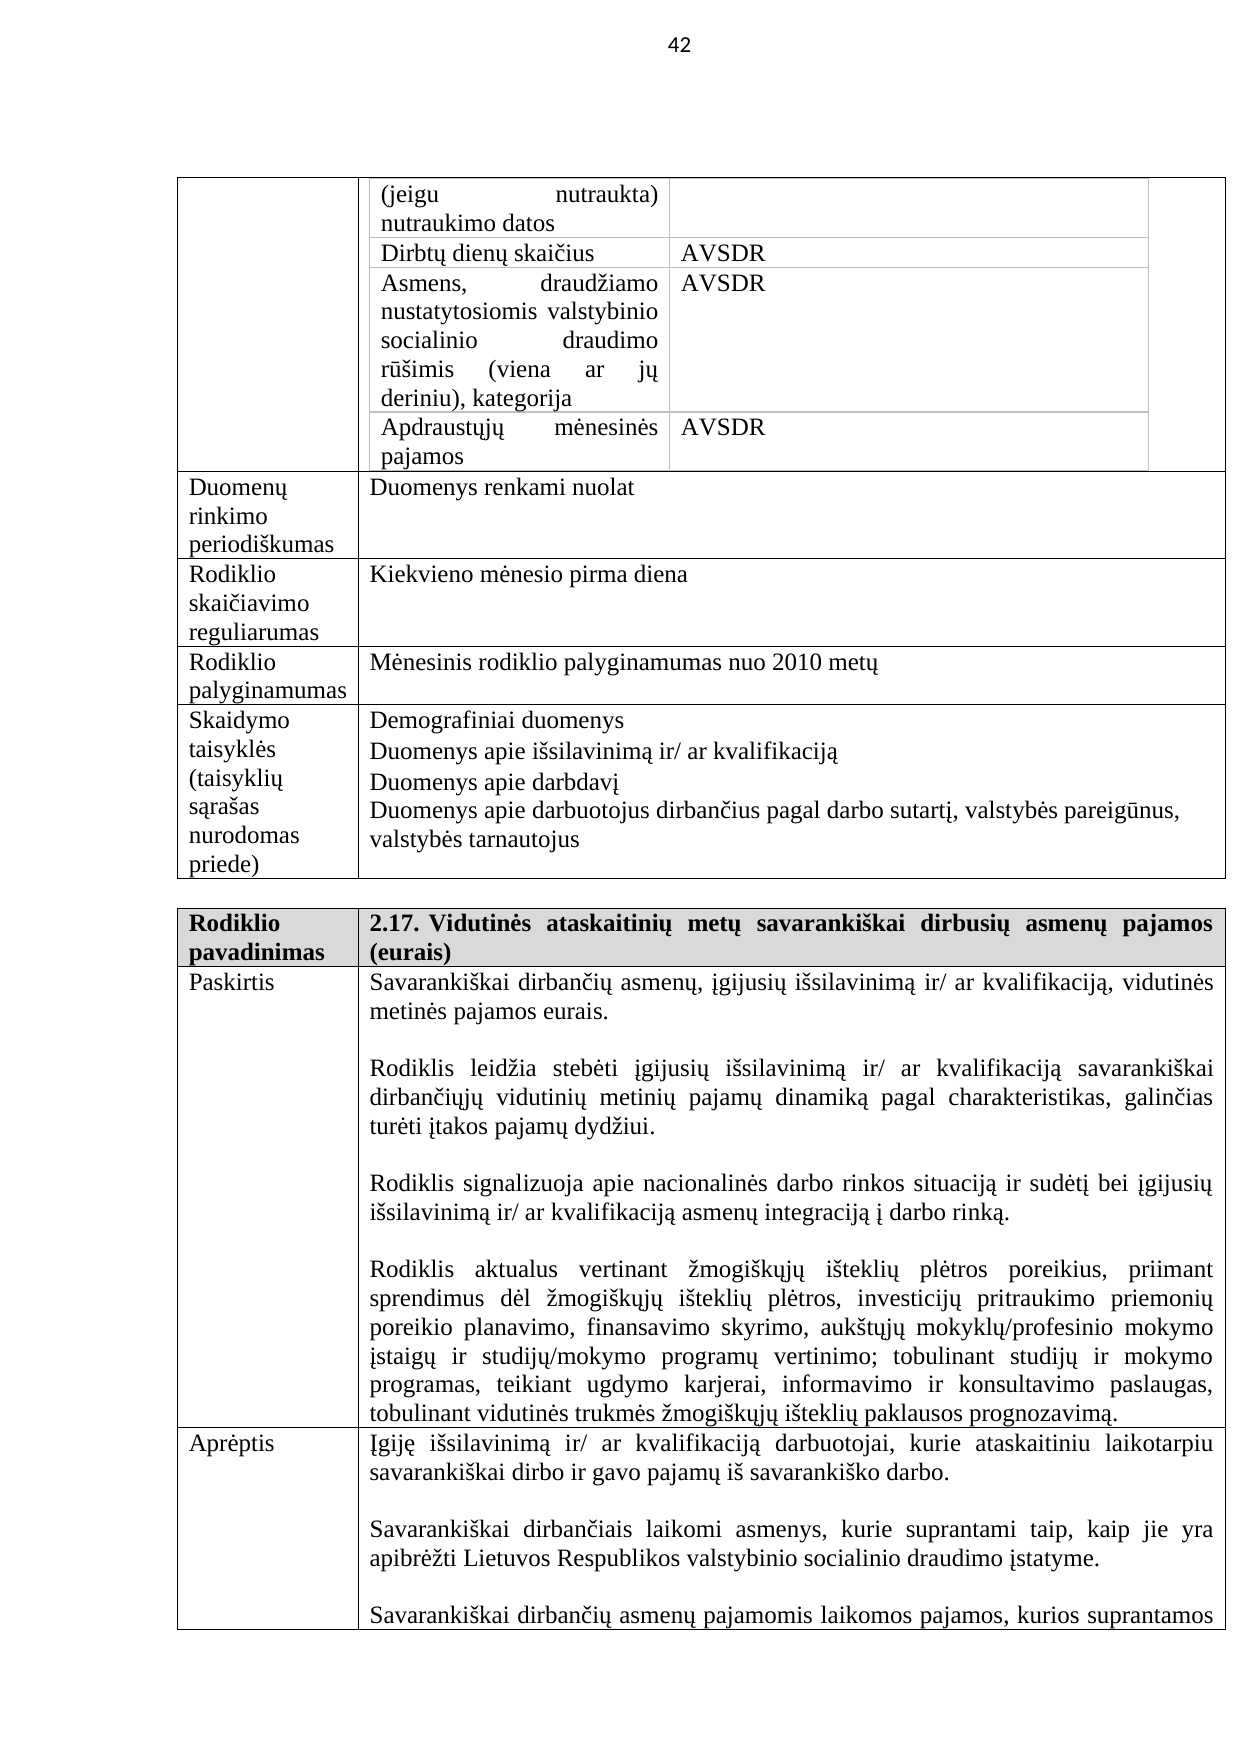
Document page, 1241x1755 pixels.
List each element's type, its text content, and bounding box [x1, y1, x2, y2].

table_cell Apdraustųjų mėnesinės pajamos [370, 413, 669, 470]
table_cell Asmens, draudžiamo nustatytosiomis valstybinio socialinio draudimo rūšimis (viena ar jų deriniu), kategorija [370, 268, 669, 411]
table_cell [178, 178, 358, 471]
table_cell Dirbtų dienų skaičius [370, 238, 669, 267]
table_cell AVSDR [670, 238, 1148, 267]
table_cell [1149, 178, 1225, 471]
table_cell Aprėptis [178, 1428, 358, 1629]
table_cell Mėnesinis rodiklio palyginamumas nuo 2010 metų [359, 647, 1225, 704]
table_header 2.17. Vidutinės ataskaitinių metų savarankiškai dirbusių asmenų pajamos (eurais) [359, 909, 1225, 966]
table_cell Duomenų rinkimo periodiškumas [178, 472, 358, 558]
table_cell Skaidymo taisyklės (taisyklių sąrašas nurodomas priede) [178, 705, 358, 878]
table_cell Paskirtis [178, 967, 358, 1427]
table_cell AVSDR [670, 413, 1148, 470]
table_cell Rodiklio skaičiavimo reguliarumas [178, 559, 358, 646]
table_cell Rodiklio palyginamumas [178, 647, 358, 704]
table_cell Įgiję išsilavinimą ir/ ar kvalifikaciją darbuotojai, kurie ataskaitiniu laikotarpiu savarankiškai dirbo ir gavo pajamų iš savarankiško darbo. Savarankiškai dirbančiais laikomi asmenys, kurie suprantami taip, kaip jie yra apibrėžti Lietuvos Respublikos valstybinio socialinio draudimo įstatyme. Savarankiškai dirbančių asmenų pajamomis laikomos pajamos, kurios suprantamos [359, 1428, 1225, 1629]
table_cell Kiekvieno mėnesio pirma diena [359, 559, 1225, 646]
table_cell Demografiniai duomenys Duomenys apie išsilavinimą ir/ ar kvalifikaciją Duomenys apie darbdavį Duomenys apie darbuotojus dirbančius pagal darbo sutartį, valstybės pareigūnus, valstybės tarnautojus [359, 705, 1225, 878]
table_cell Savarankiškai dirbančių asmenų, įgijusių išsilavinimą ir/ ar kvalifikaciją, vidutinės metinės pajamos eurais. Rodiklis leidžia stebėti įgijusių išsilavinimą ir/ ar kvalifikaciją savarankiškai dirbančiųjų vidutinių metinių pajamų dinamiką pagal charakteristikas, galinčias turėti įtakos pajamų dydžiui. Rodiklis signalizuoja apie nacionalinės darbo rinkos situaciją ir sudėtį bei įgijusių išsilavinimą ir/ ar kvalifikaciją asmenų integraciją į darbo rinką. Rodiklis aktualus vertinant žmogiškųjų išteklių plėtros poreikius, priimant sprendimus dėl žmogiškųjų išteklių plėtros, investicijų pritraukimo priemonių poreikio planavimo, finansavimo skyrimo, aukštųjų mokyklų/profesinio mokymo įstaigų ir studijų/mokymo programų vertinimo; tobulinant studijų ir mokymo programas, teikiant ugdymo karjerai, informavimo ir konsultavimo paslaugas, tobulinant vidutinės trukmės žmogiškųjų išteklių paklausos prognozavimą. [359, 967, 1225, 1427]
table_cell AVSDR [670, 268, 1148, 411]
table_header Rodiklio pavadinimas [178, 909, 358, 966]
table_cell [670, 179, 1148, 237]
table_cell (jeigu nutraukta) nutraukimo datos [370, 179, 669, 237]
table_cell [359, 178, 369, 471]
table_cell Duomenys renkami nuolat [359, 472, 1225, 558]
